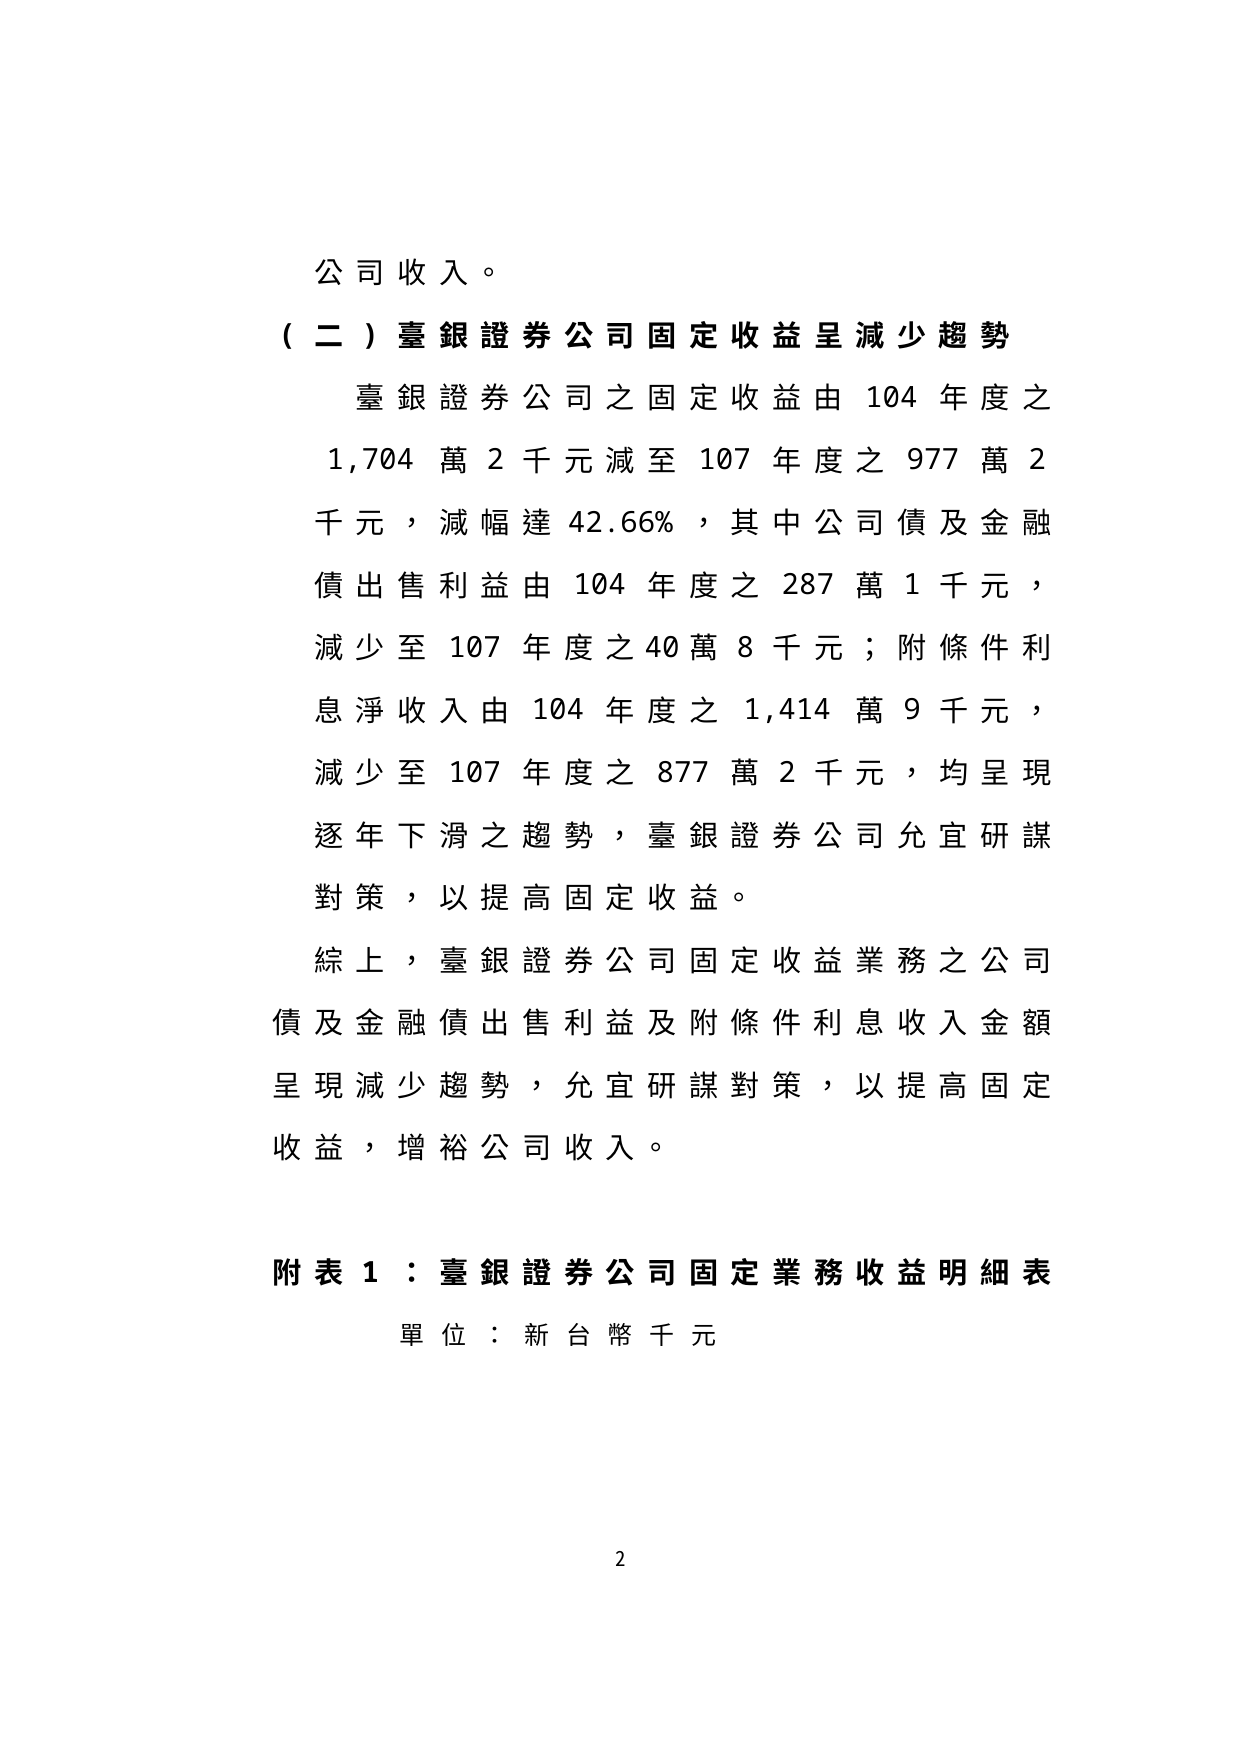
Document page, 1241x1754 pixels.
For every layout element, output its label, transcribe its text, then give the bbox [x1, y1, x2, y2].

text 公司收入。 [270, 229, 1058, 292]
text 綜上，臺銀證券公司固定收益業務之公司債及金融債出售利益及附條件利息收入金額呈現減少趨勢，允宜研謀對策，以提高固定收益，增裕公司收入。 [241, 917, 1058, 1167]
text 附表1：臺銀證券公司固定業務收益明細表 單位：新台幣千元 [241, 1229, 1101, 1354]
text (二)臺銀證券公司固定收益呈減少趨勢 [241, 292, 1058, 354]
text 臺銀證券公司之固定收益由104年度之1,704萬2千元減至107年度之977萬2千元，減幅達42.66%，其中公司債及金融債出售利益由104年度之287萬1千元，減少至107年度之40萬8千元；附條件利息淨收入由104年度之1,414萬9千元，減少至107年度之877萬2千元，均呈現逐年下滑之趨勢，臺銀證券公司允宜研謀對策，以提高固定收益。 [270, 354, 1058, 917]
